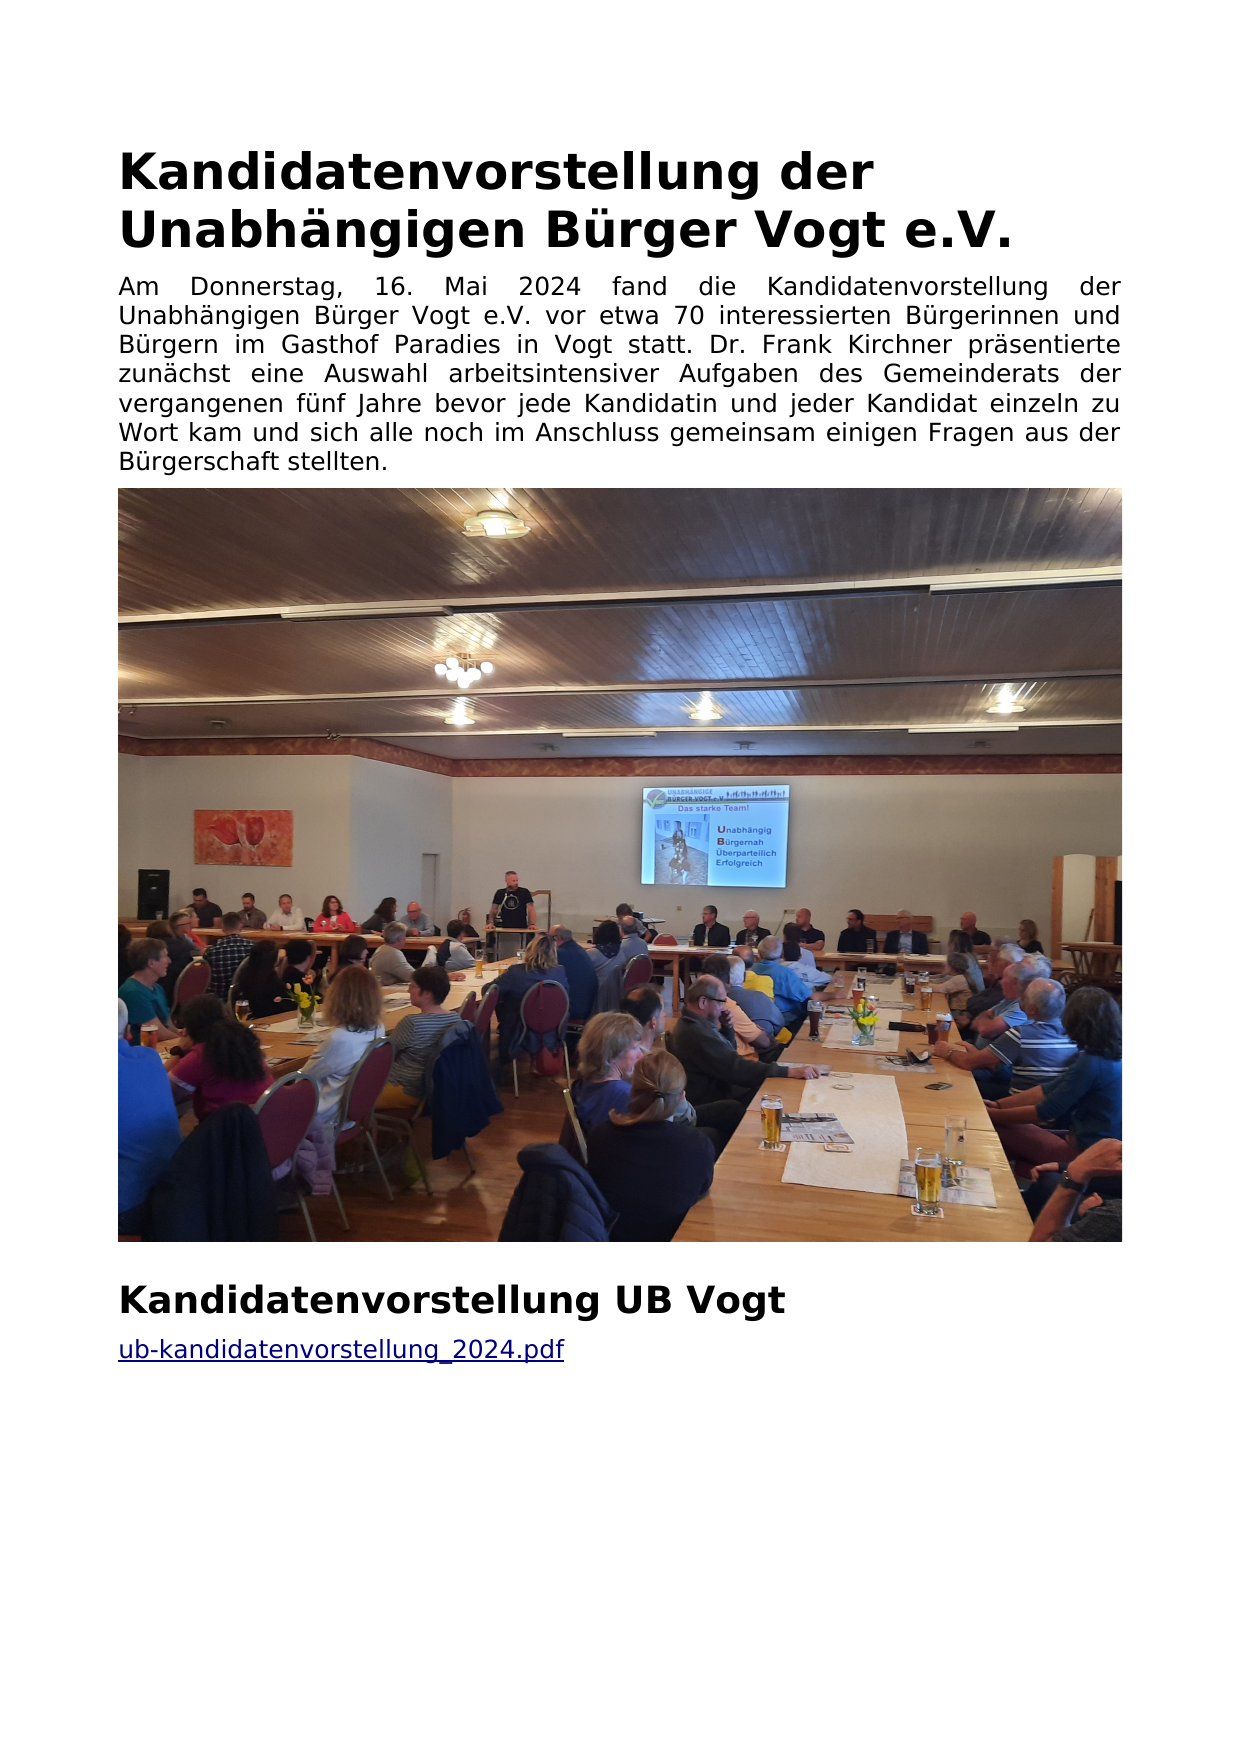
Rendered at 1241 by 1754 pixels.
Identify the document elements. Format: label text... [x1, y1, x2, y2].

text Am Donnerstag, 16. Mai 2024 fand die Kandidatenvorstellung der Unabhängigen Bürger Vogt e.V. vor etwa 70 interessierten Bürgerinnen und Bürgern im Gasthof Paradies in Vogt statt. Dr. Frank Kirchner präsentierte zunächst eine Auswahl arbeitsintensiver Aufgaben des Gemeinderats der vergangenen fünf Jahre bevor jede Kandidatin und jeder Kandidat einzeln zu Wort kam und sich alle noch im Anschluss gemeinsam einigen Fragen aus der Bürgerschaft stellten. [118, 272, 1122, 476]
subtitle Kandidatenvorstellung UB Vogt [118, 1279, 1122, 1323]
subtitle Kandidatenvorstellung der Unabhängigen Bürger Vogt e.V. [118, 143, 1122, 259]
picture [118, 488, 1123, 1242]
text ub-kandidatenvorstellung_2024.pdf [118, 1335, 1122, 1364]
